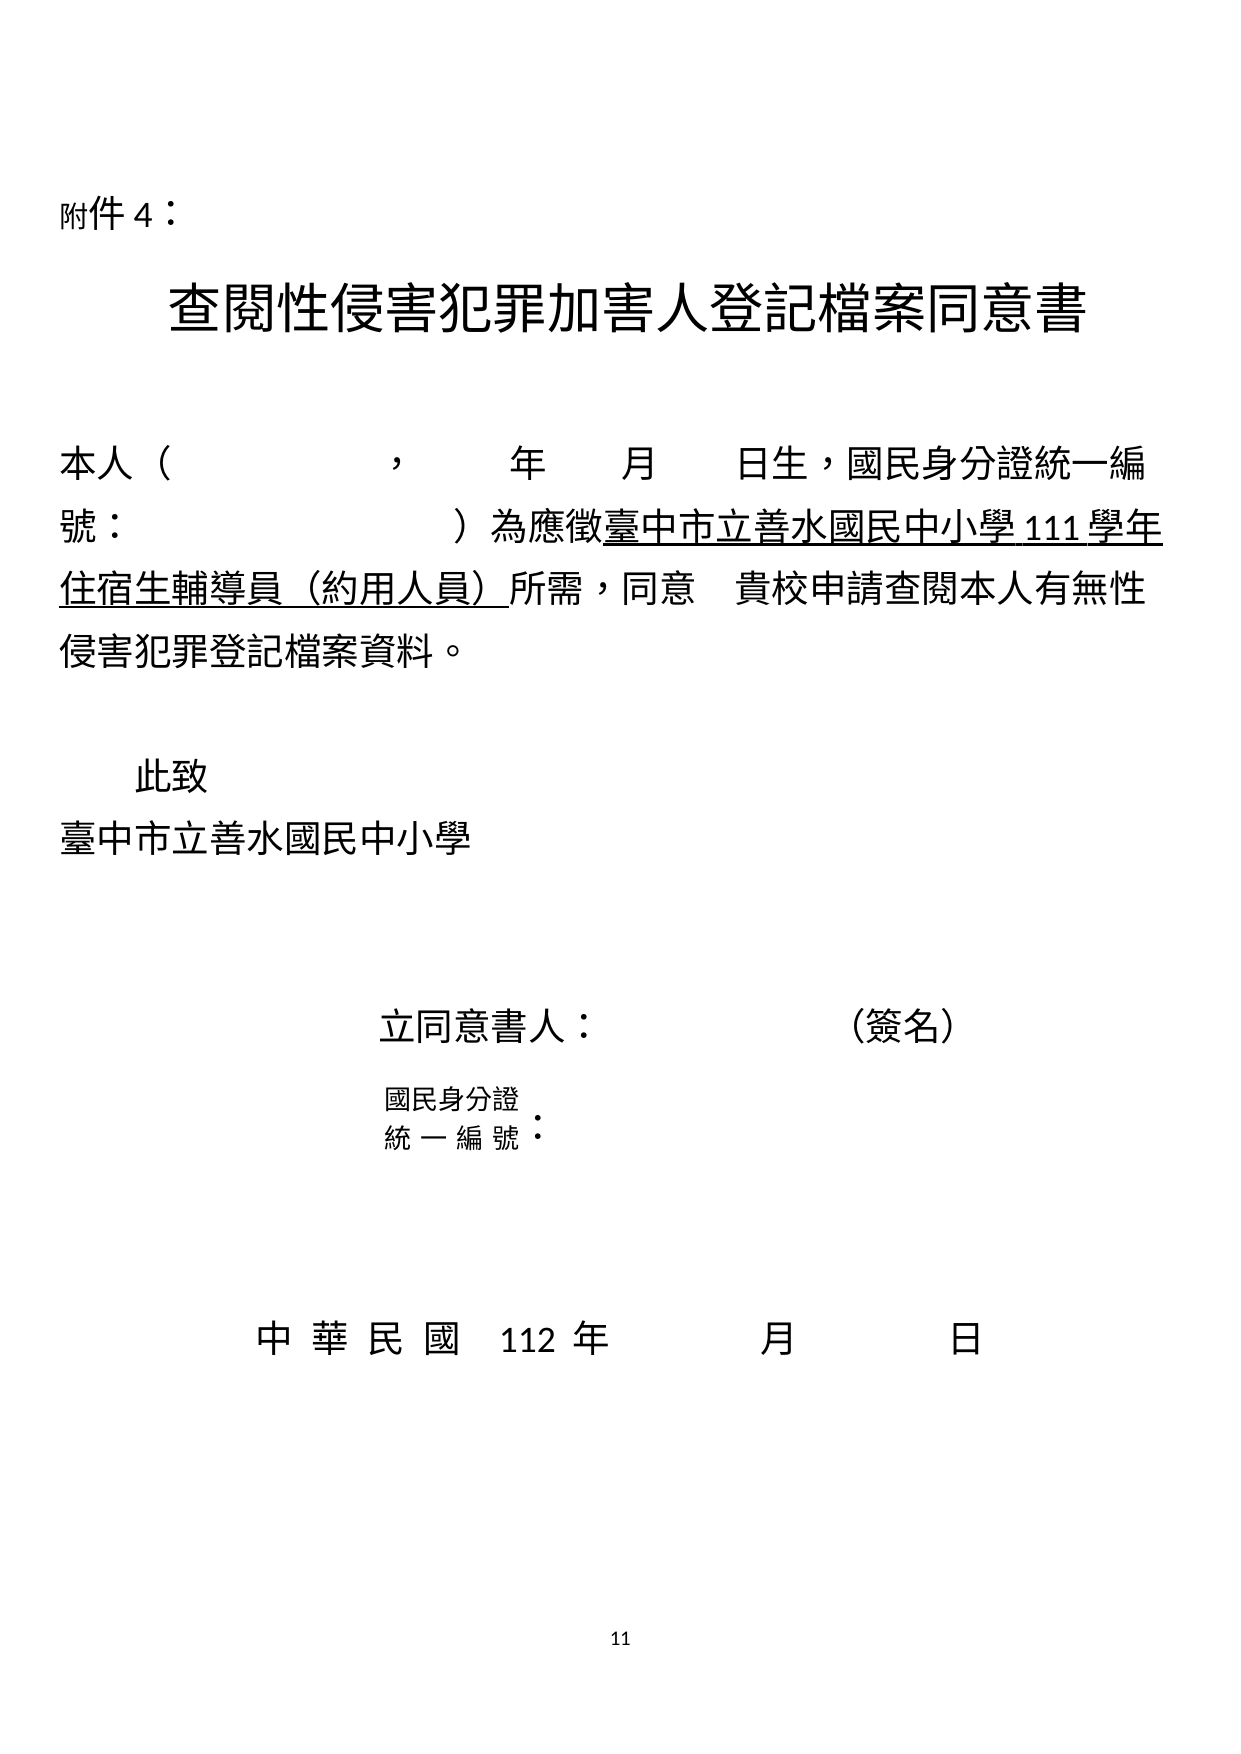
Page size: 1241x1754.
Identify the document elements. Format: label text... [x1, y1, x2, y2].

text 附件4： [59, 169, 1181, 232]
text 臺中市立善水國民中小學 [59, 794, 1181, 857]
text 中 華 民 國 112 年 月 日 [59, 1294, 1181, 1357]
text 本人（ ， 年 月 日生，國民身分證統一編號： ）為應徵臺中市立善水國民中小學111學年住宿生輔導員（約用人員）所需，同意 貴校申請查閱本人有無性侵害犯罪登記檔案資料。 [59, 419, 1181, 669]
text 查閱性侵害犯罪加害人登記檔案同意書 [59, 232, 1197, 357]
text 國民身分證統一編號： [59, 1044, 1181, 1169]
text 此致 [59, 732, 1181, 794]
text 立同意書人： （簽名） [59, 982, 1181, 1044]
